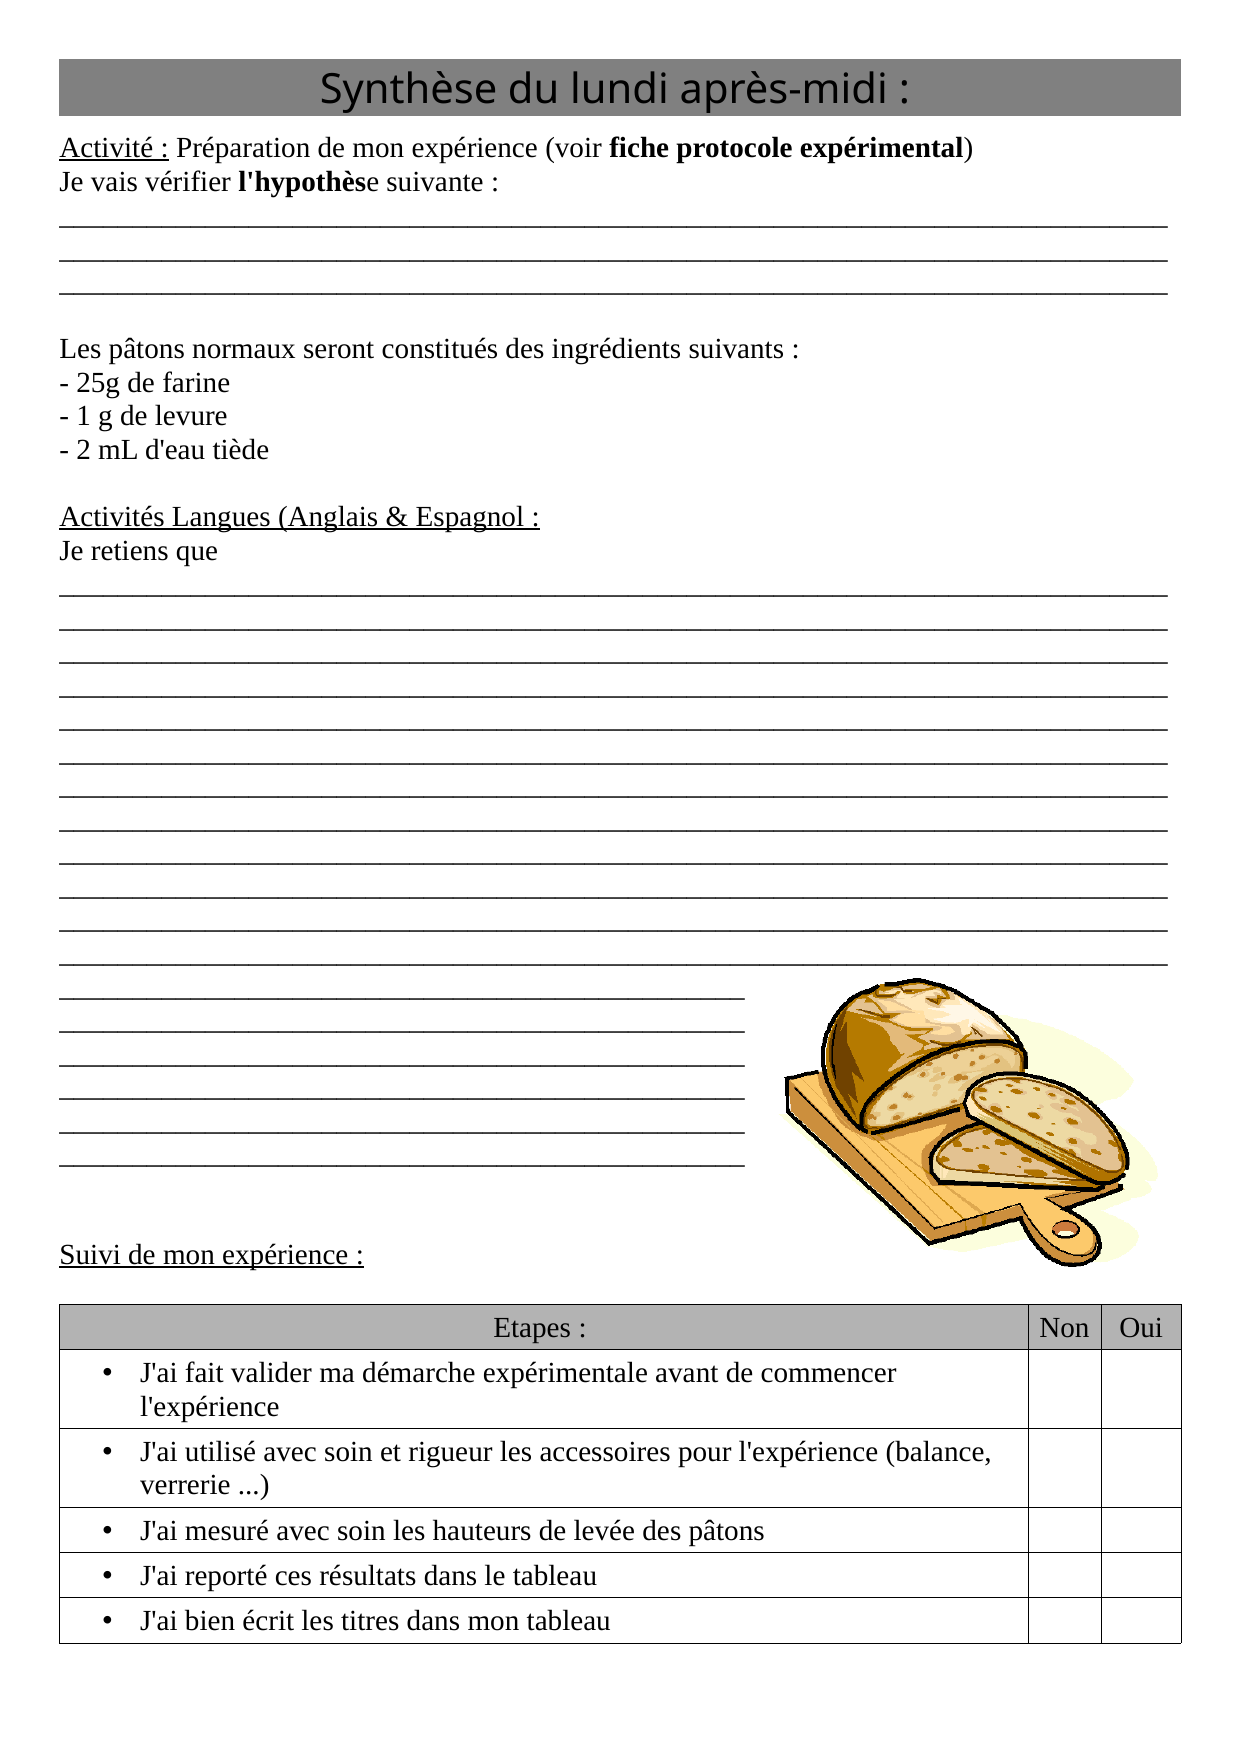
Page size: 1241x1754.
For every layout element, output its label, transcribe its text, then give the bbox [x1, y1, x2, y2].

table_cell [1029, 1429, 1101, 1507]
text - 1 g de levure [59, 398, 1181, 432]
text Activité : Préparation de mon expérience (voir fiche protocole expérimental) [59, 130, 1181, 164]
text _______________________________________________ [59, 1136, 778, 1170]
table_header Oui [1102, 1305, 1181, 1349]
table_cell J'ai bien écrit les titres dans mon tableau [60, 1598, 1028, 1642]
text _______________________________________________ [59, 1036, 778, 1069]
table_cell [1102, 1508, 1181, 1552]
text _______________________________________________ [59, 1069, 778, 1103]
text Activités Langues (Anglais & Espagnol : [59, 499, 1181, 533]
text _______________________________________________ [59, 1103, 778, 1136]
text Les pâtons normaux seront constitués des ingrédients suivants : [59, 331, 1181, 365]
table_cell J'ai reporté ces résultats dans le tableau [60, 1553, 1028, 1597]
table_header Non [1029, 1305, 1101, 1349]
table_cell [1102, 1553, 1181, 1597]
table_cell J'ai fait valider ma démarche expérimentale avant de commencer l'expérience [60, 1350, 1028, 1428]
text Suivi de mon expérience : [59, 1237, 1181, 1271]
text Je retiens que ________________________________________________________________________________________________________________________________________________________________________________________________________________________________________________________________________________________________________________________________________________________________________________________________________________________________________________________________________________________________________________________________________________________________________________________________________________________________________________________________________________________________________________________________________________________________________________________________________________________________________________________________________________________________________________________________________________ [59, 533, 1181, 969]
table_cell J'ai utilisé avec soin et rigueur les accessoires pour l'expérience (balance, verrerie ...) [60, 1429, 1028, 1507]
text Je vais vérifier l'hypothèse suivante : ____________________________________________________________________________________________________________________________________________________________________________________________________________________________________ [59, 164, 1181, 298]
table_cell [1102, 1598, 1181, 1642]
text - 25g de farine [59, 365, 1181, 398]
table_cell J'ai mesuré avec soin les hauteurs de levée des pâtons [60, 1508, 1028, 1552]
picture [778, 978, 1158, 1267]
text _______________________________________________ [59, 1002, 778, 1036]
table_cell [1029, 1508, 1101, 1552]
text Synthèse du lundi après-midi : [59, 59, 1181, 116]
table_header Etapes : [60, 1305, 1028, 1349]
text _______________________________________________ [59, 969, 1181, 1002]
table_cell [1029, 1598, 1101, 1642]
table_cell [1102, 1429, 1181, 1507]
table_cell [1029, 1350, 1101, 1428]
table_cell [1102, 1350, 1181, 1428]
text - 2 mL d'eau tiède [59, 432, 1181, 466]
table_cell [1029, 1553, 1101, 1597]
